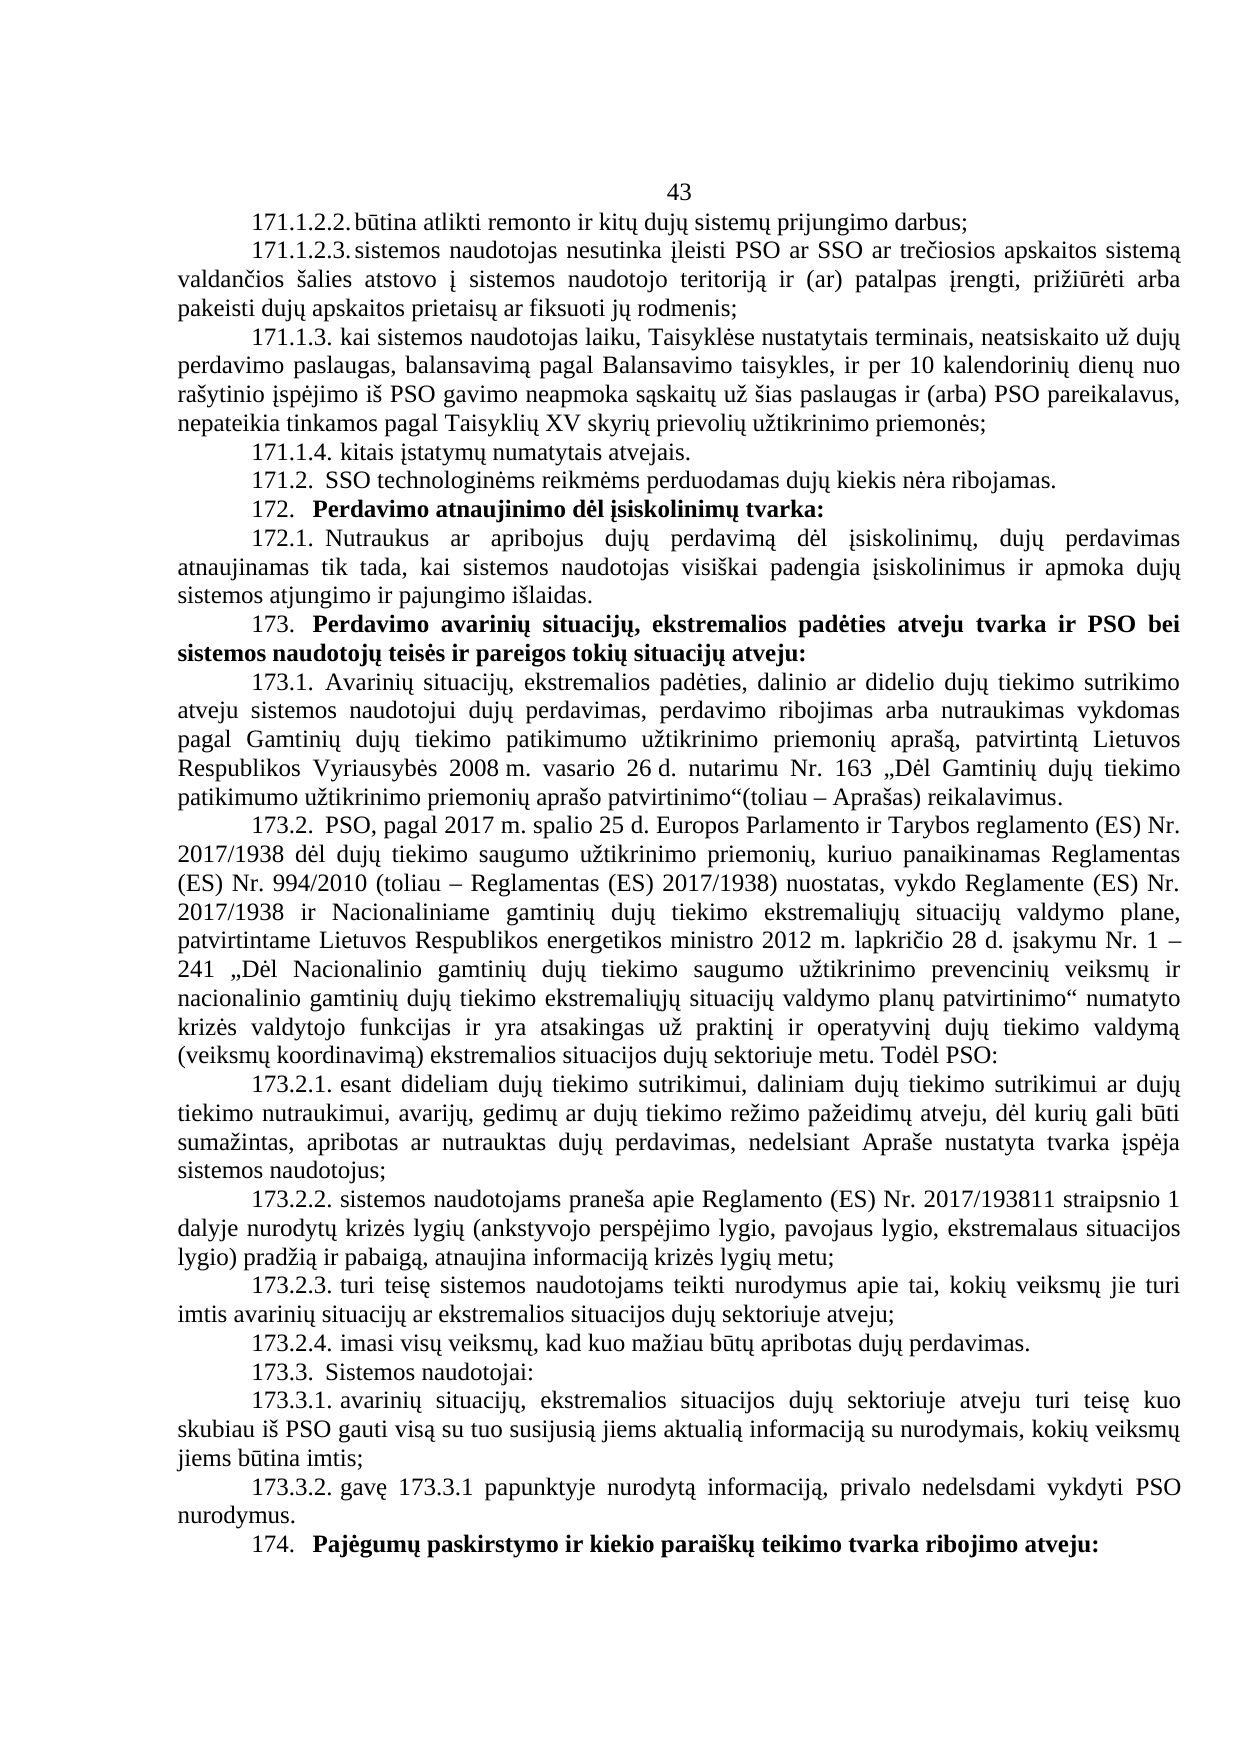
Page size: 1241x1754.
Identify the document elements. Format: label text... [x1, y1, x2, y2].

text 174. Pajėgumų paskirstymo ir kiekio paraiškų teikimo tvarka ribojimo atveju: [177, 1529, 1181, 1558]
text 171.1.3. kai sistemos naudotojas laiku, Taisyklėse nustatytais terminais, neatsiskaito už dujų perdavimo paslaugas, balansavimą pagal Balansavimo taisykles, ir per 10 kalendorinių dienų nuo rašytinio įspėjimo iš PSO gavimo neapmoka sąskaitų už šias paslaugas ir (arba) PSO pareikalavus, nepateikia tinkamos pagal Taisyklių XV skyrių prievolių užtikrinimo priemonės; [177, 322, 1181, 437]
text 173.3.1. avarinių situacijų, ekstremalios situacijos dujų sektoriuje atveju turi teisę kuo skubiau iš PSO gauti visą su tuo susijusią jiems aktualią informaciją su nurodymais, kokių veiksmų jiems būtina imtis; [177, 1385, 1181, 1472]
text 173.2.1. esant dideliam dujų tiekimo sutrikimui, daliniam dujų tiekimo sutrikimui ar dujų tiekimo nutraukimui, avarijų, gedimų ar dujų tiekimo režimo pažeidimų atveju, dėl kurių gali būti sumažintas, apribotas ar nutrauktas dujų perdavimas, nedelsiant Apraše nustatyta tvarka įspėja sistemos naudotojus; [177, 1069, 1181, 1184]
text 173.3.2. gavę 173.3.1 papunktyje nurodytą informaciją, privalo nedelsdami vykdyti PSO nurodymus. [177, 1472, 1181, 1529]
text 173. Perdavimo avarinių situacijų, ekstremalios padėties atveju tvarka ir PSO bei sistemos naudotojų teisės ir pareigos tokių situacijų atveju: [177, 609, 1181, 667]
text 173.1. Avarinių situacijų, ekstremalios padėties, dalinio ar didelio dujų tiekimo sutrikimo atveju sistemos naudotojui dujų perdavimas, perdavimo ribojimas arba nutraukimas vykdomas pagal Gamtinių dujų tiekimo patikimumo užtikrinimo priemonių aprašą, patvirtintą Lietuvos Respublikos Vyriausybės 2008 m. vasario 26 d. nutarimu Nr. 163 „Dėl Gamtinių dujų tiekimo patikimumo užtikrinimo priemonių aprašo patvirtinimo“(toliau – Aprašas) reikalavimus. [177, 667, 1181, 810]
text 171.1.4. kitais įstatymų numatytais atvejais. [177, 437, 1181, 465]
text 172.1. Nutraukus ar apribojus dujų perdavimą dėl įsiskolinimų, dujų perdavimas atnaujinamas tik tada, kai sistemos naudotojas visiškai padengia įsiskolinimus ir apmoka dujų sistemos atjungimo ir pajungimo išlaidas. [177, 523, 1181, 609]
text 173.3. Sistemos naudotojai: [177, 1357, 1181, 1385]
text 173.2.4. imasi visų veiksmų, kad kuo mažiau būtų apribotas dujų perdavimas. [177, 1328, 1181, 1357]
text 171.2. SSO technologinėms reikmėms perduodamas dujų kiekis nėra ribojamas. [177, 465, 1181, 494]
text 173.2. PSO, pagal 2017 m. spalio 25 d. Europos Parlamento ir Tarybos reglamento (ES) Nr. 2017/1938 dėl dujų tiekimo saugumo užtikrinimo priemonių, kuriuo panaikinamas Reglamentas (ES) Nr. 994/2010 (toliau – Reglamentas (ES) 2017/1938) nuostatas, vykdo Reglamente (ES) Nr. 2017/1938 ir Nacionaliniame gamtinių dujų tiekimo ekstremaliųjų situacijų valdymo plane, patvirtintame Lietuvos Respublikos energetikos ministro 2012 m. lapkričio 28 d. įsakymu Nr. 1 – 241 „Dėl Nacionalinio gamtinių dujų tiekimo saugumo užtikrinimo prevencinių veiksmų ir nacionalinio gamtinių dujų tiekimo ekstremaliųjų situacijų valdymo planų patvirtinimo“ numatyto krizės valdytojo funkcijas ir yra atsakingas už praktinį ir operatyvinį dujų tiekimo valdymą (veiksmų koordinavimą) ekstremalios situacijos dujų sektoriuje metu. Todėl PSO: [177, 810, 1181, 1069]
text 173.2.2. sistemos naudotojams praneša apie Reglamento (ES) Nr. 2017/193811 straipsnio 1 dalyje nurodytų krizės lygių (ankstyvojo perspėjimo lygio, pavojaus lygio, ekstremalaus situacijos lygio) pradžią ir pabaigą, atnaujina informaciją krizės lygių metu; [177, 1184, 1181, 1270]
text 171.1.2.2. būtina atlikti remonto ir kitų dujų sistemų prijungimo darbus; [177, 207, 1181, 235]
text 172. Perdavimo atnaujinimo dėl įsiskolinimų tvarka: [177, 494, 1181, 523]
text 173.2.3. turi teisę sistemos naudotojams teikti nurodymus apie tai, kokių veiksmų jie turi imtis avarinių situacijų ar ekstremalios situacijos dujų sektoriuje atveju; [177, 1270, 1181, 1328]
text 171.1.2.3. sistemos naudotojas nesutinka įleisti PSO ar SSO ar trečiosios apskaitos sistemą valdančios šalies atstovo į sistemos naudotojo teritoriją ir (ar) patalpas įrengti, prižiūrėti arba pakeisti dujų apskaitos prietaisų ar fiksuoti jų rodmenis; [177, 235, 1181, 322]
